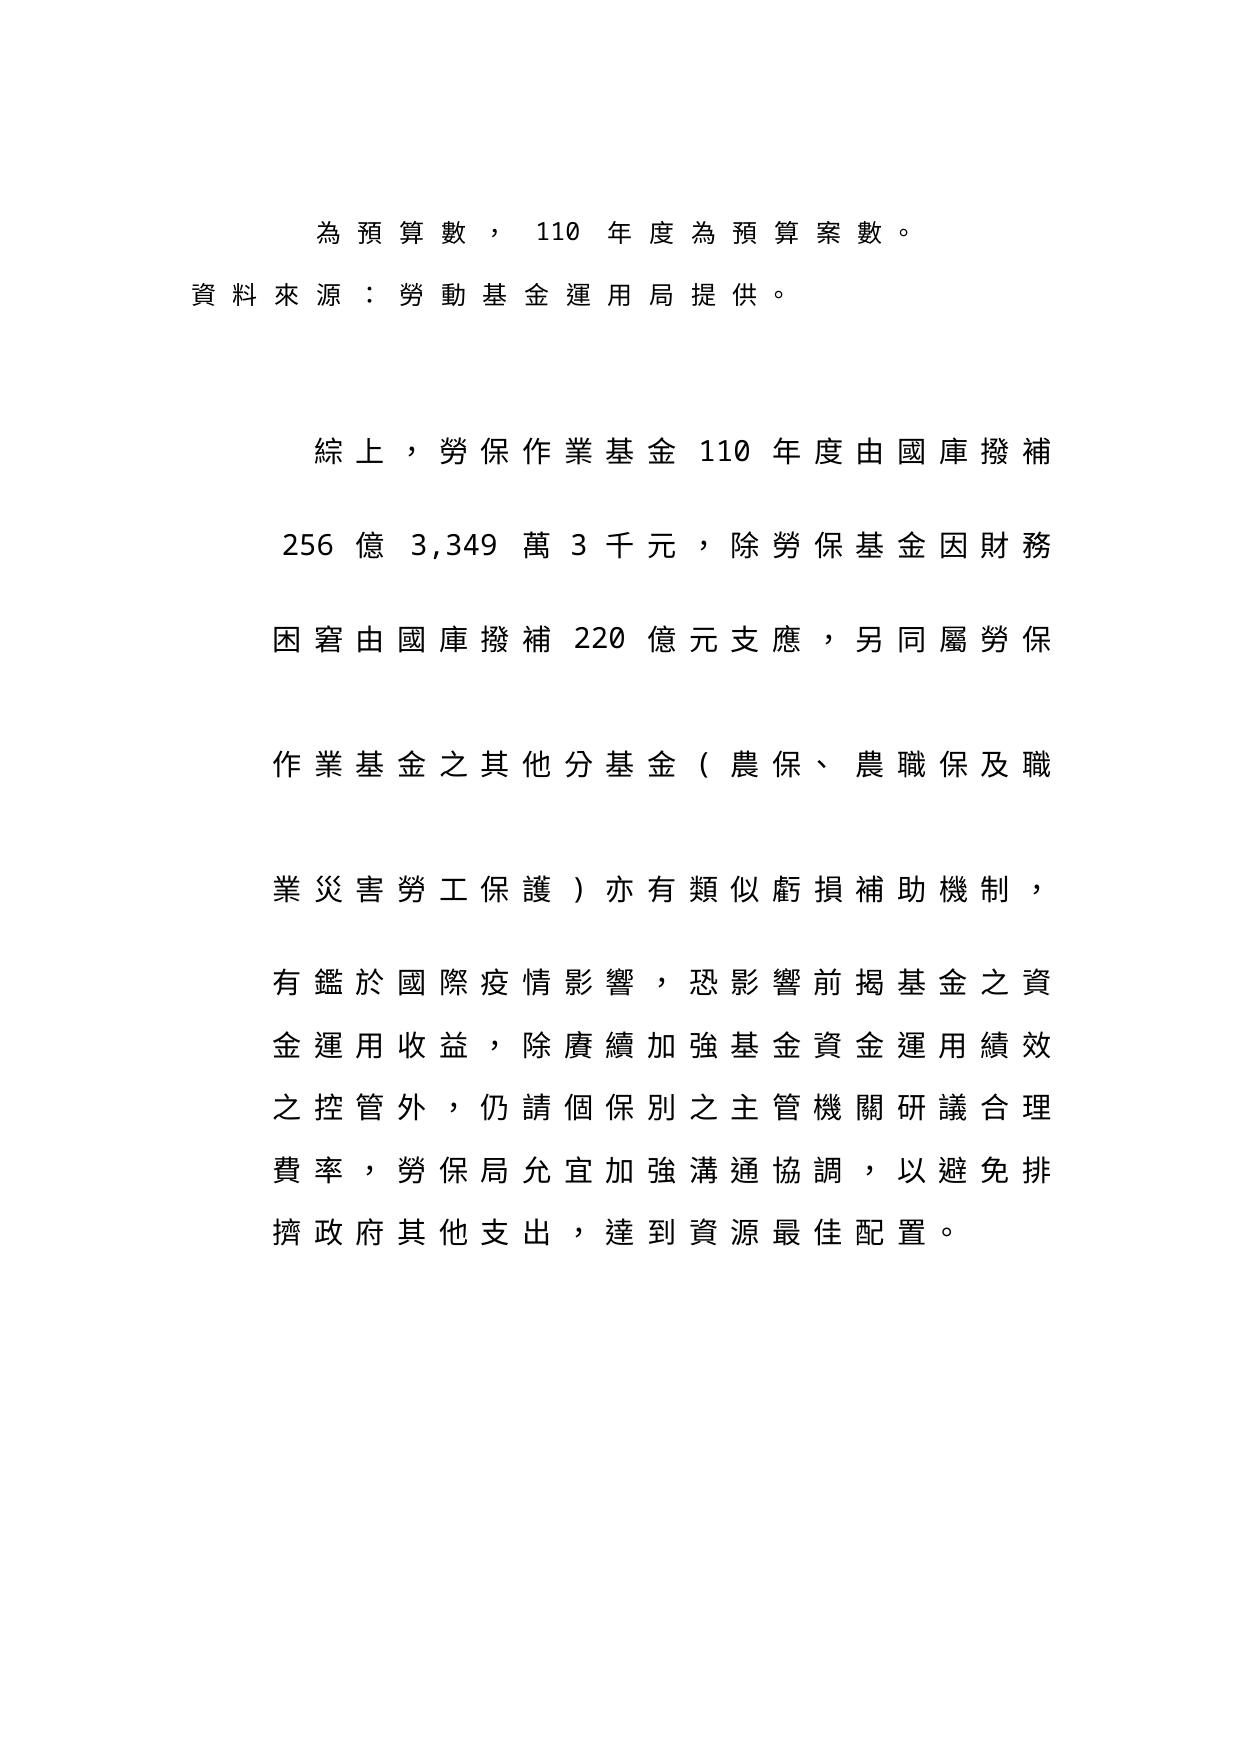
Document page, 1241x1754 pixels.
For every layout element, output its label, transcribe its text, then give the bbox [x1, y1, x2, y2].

text 綜上，勞保作業基金110年度由國庫撥補256億3,349萬3千元，除勞保基金因財務困窘由國庫撥補220億元支應，另同屬勞保作業基金之其他分基金(農保、農職保及職業災害勞工保護)亦有類似虧損補助機制，有鑑於國際疫情影響，恐影響前揭基金之資金運用收益，除賡續加強基金資金運用績效之控管外，仍請個保別之主管機關研議合理費率，勞保局允宜加強溝通協調，以避免排擠政府其他支出，達到資源最佳配置。 [242, 377, 1058, 1252]
text 為預算數，110年度為預算案數。 [183, 189, 1058, 252]
text 資料來源：勞動基金運用局提供。 [183, 252, 1058, 314]
